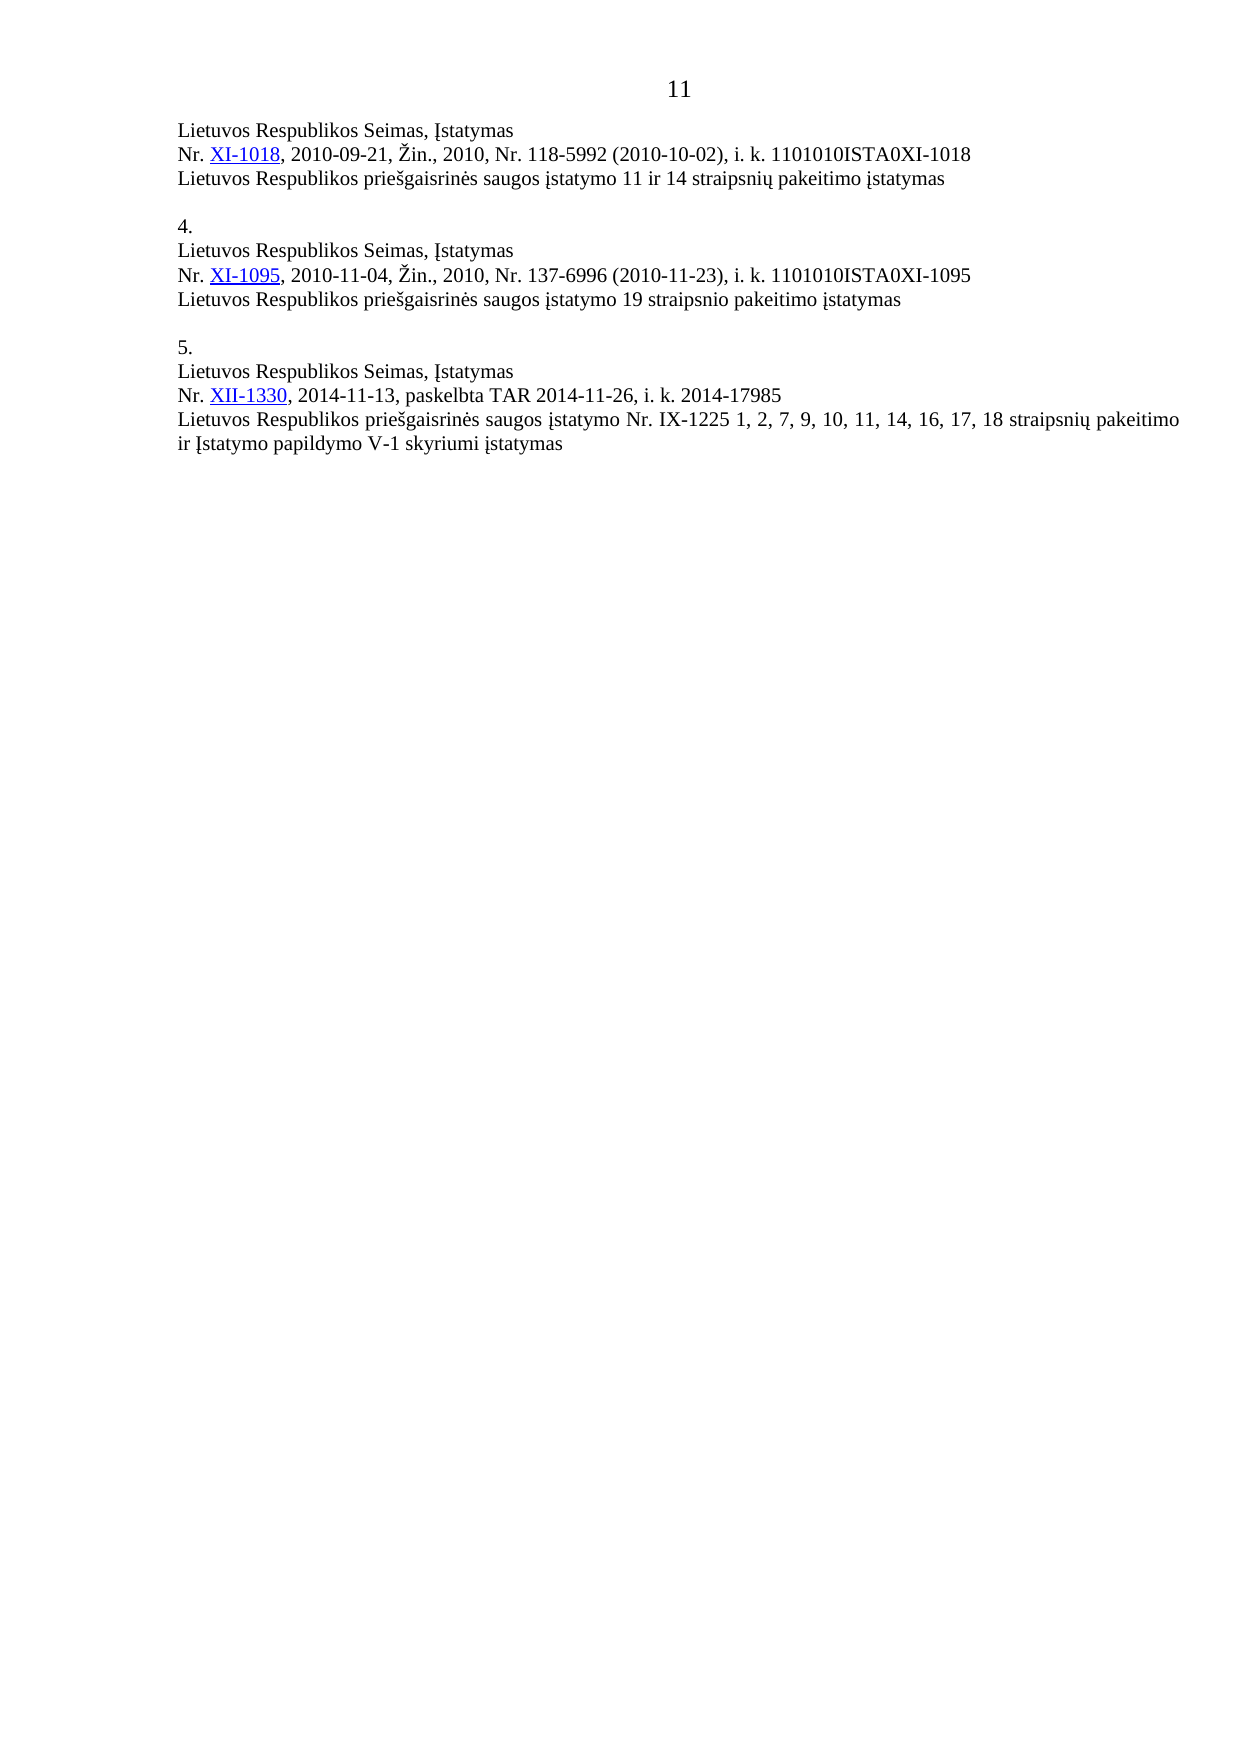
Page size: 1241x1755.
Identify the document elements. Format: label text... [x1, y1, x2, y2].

text Nr. XI-1095, 2010-11-04, Žin., 2010, Nr. 137-6996 (2010-11-23), i. k. 1101010ISTA0XI-1095 [177, 262, 1181, 287]
text Lietuvos Respublikos Seimas, Įstatymas [177, 118, 1181, 142]
text Nr. XII-1330, 2014-11-13, paskelbta TAR 2014-11-26, i. k. 2014-17985 [177, 383, 1181, 407]
text Lietuvos Respublikos priešgaisrinės saugos įstatymo 19 straipsnio pakeitimo įstatymas [177, 287, 1181, 311]
text 5. [177, 335, 1181, 359]
text Nr. XI-1018, 2010-09-21, Žin., 2010, Nr. 118-5992 (2010-10-02), i. k. 1101010ISTA0XI-1018 [177, 142, 1181, 166]
text Lietuvos Respublikos priešgaisrinės saugos įstatymo Nr. IX-1225 1, 2, 7, 9, 10, 11, 14, 16, 17, 18 straipsnių pakeitimo ir Įstatymo papildymo V-1 skyriumi įstatymas [177, 407, 1181, 455]
text Lietuvos Respublikos Seimas, Įstatymas [177, 238, 1181, 262]
text 4. [177, 214, 1181, 238]
text Lietuvos Respublikos Seimas, Įstatymas [177, 359, 1181, 383]
text Lietuvos Respublikos priešgaisrinės saugos įstatymo 11 ir 14 straipsnių pakeitimo įstatymas [177, 166, 1181, 190]
